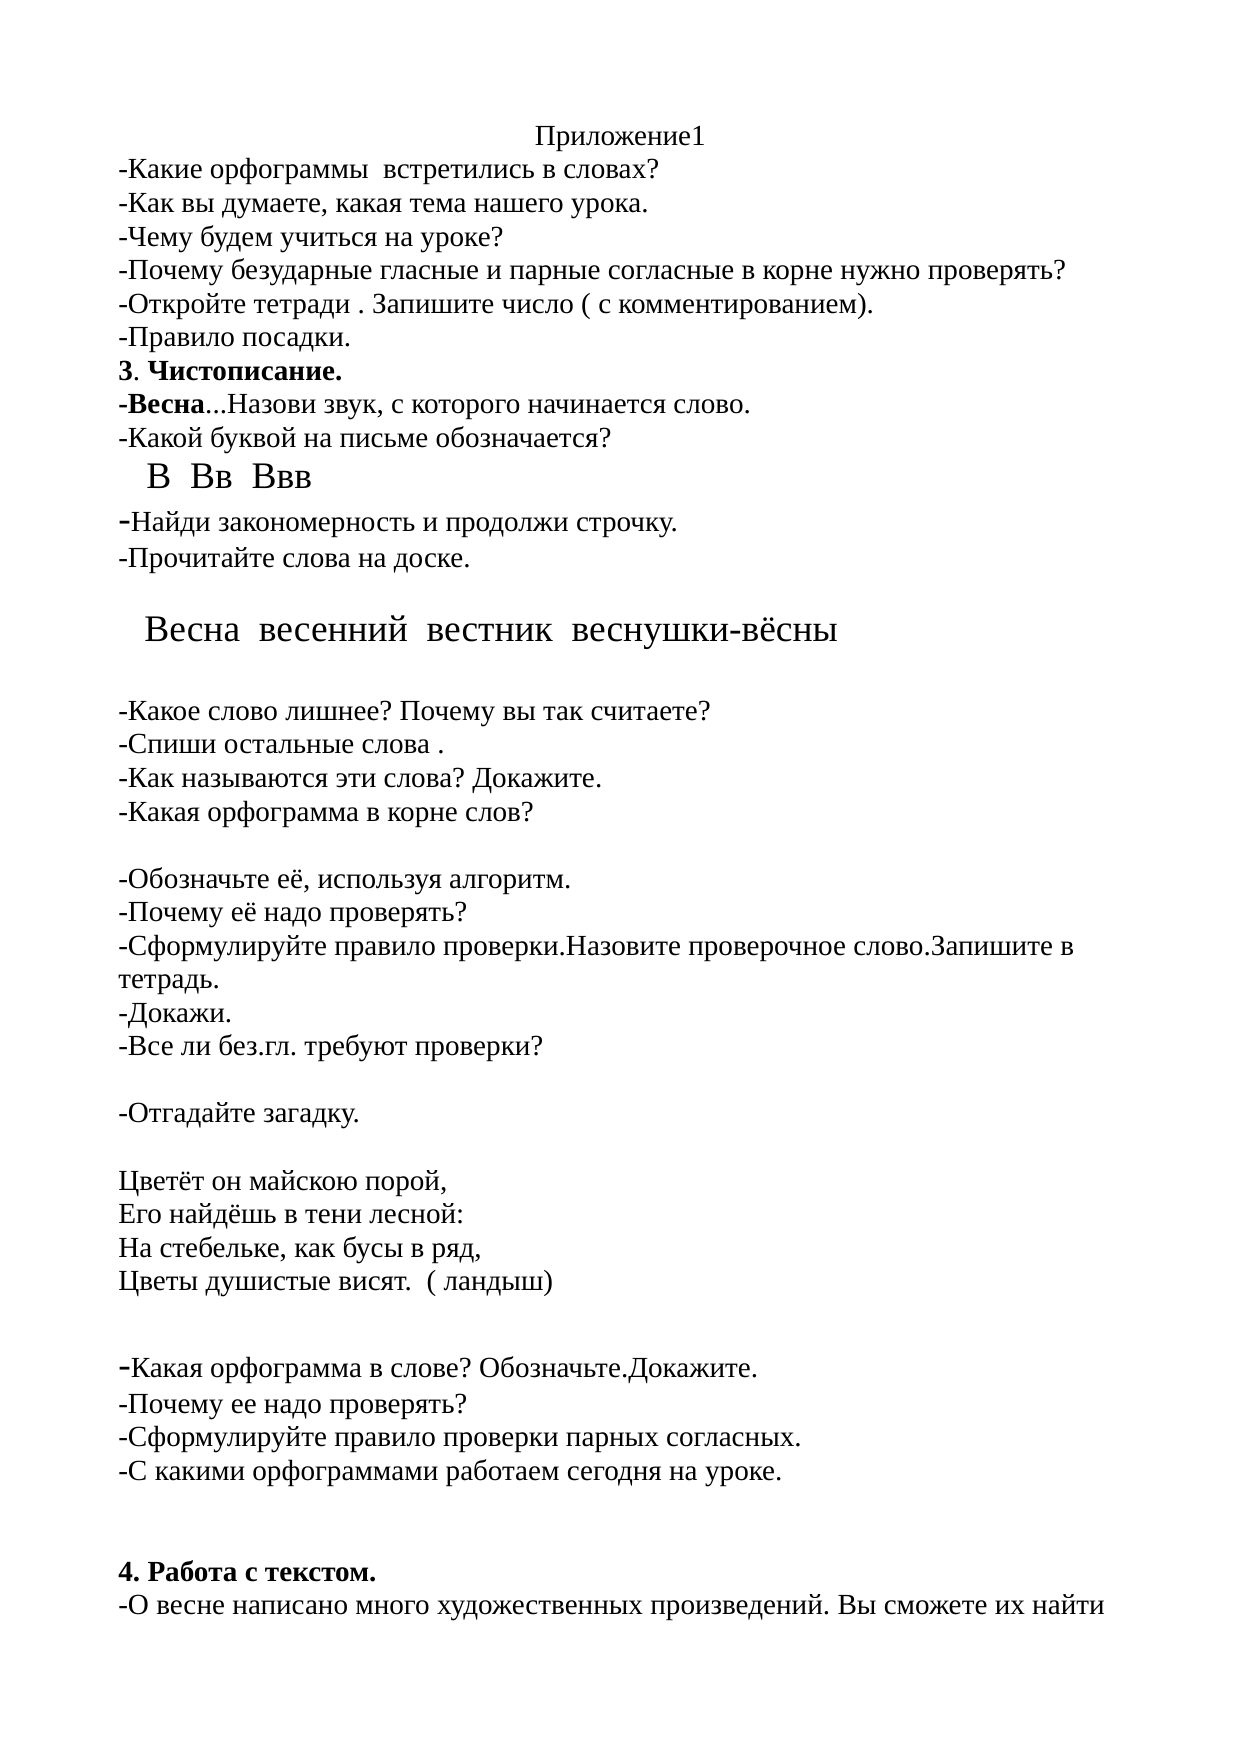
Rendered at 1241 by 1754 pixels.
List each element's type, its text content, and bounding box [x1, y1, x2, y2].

text -О весне написано много художественных произведений. Вы сможете их найти [118, 1587, 1122, 1621]
text -Как вы думаете, какая тема нашего урока. [118, 185, 1122, 219]
text -Почему безударные гласные и парные согласные в корне нужно проверять? [118, 252, 1122, 286]
text 3. Чистописание. [118, 353, 1122, 386]
text -Почему ее надо проверять? [118, 1386, 1122, 1419]
text -Все ли без.гл. требуют проверки? [118, 1028, 1122, 1062]
text -Прочитайте слова на доске. [118, 540, 1122, 573]
text Цветёт он майскою порой, Его найдёшь в тени лесной: На стебельке, как бусы в ряд, Цветы душистые висят. ( ландыш) [118, 1163, 1122, 1297]
text -Сформулируйте правило проверки парных согласных. [118, 1419, 1122, 1453]
text -Спиши остальные слова . [118, 727, 1122, 760]
text Весна весенний вестник веснушки-вёсны [118, 607, 1122, 650]
text -Какой буквой на письме обозначается? [118, 420, 1122, 453]
text -Почему её надо проверять? [118, 894, 1122, 928]
text 4. Работа с текстом. [118, 1554, 1122, 1587]
text -Какая орфограмма в корне слов? [118, 794, 1122, 827]
text -Чему будем учиться на уроке? [118, 219, 1122, 252]
text -Откройте тетради . Запишите число ( с комментированием). [118, 286, 1122, 319]
text -Отгадайте загадку. [118, 1096, 1122, 1129]
text -С какими орфограммами работаем сегодня на уроке. [118, 1453, 1122, 1487]
text -Какие орфограммы встретились в словах? [118, 152, 1122, 185]
text -Найди закономерность и продолжи строчку. [118, 497, 1122, 540]
text -Сформулируйте правило проверки.Назовите проверочное слово.Запишите в тетрадь. [118, 928, 1122, 995]
text -Обозначьте её, используя алгоритм. [118, 861, 1122, 894]
text -Весна...Назови звук, с которого начинается слово. [118, 386, 1122, 420]
text -Какая орфограмма в слове? Обозначьте.Докажите. [118, 1343, 1122, 1386]
text -Правило посадки. [118, 319, 1122, 353]
text Приложение1 [118, 118, 1122, 152]
text -Какое слово лишнее? Почему вы так считаете? [118, 693, 1122, 727]
text -Докажи. [118, 995, 1122, 1028]
text В Вв Ввв [118, 453, 1122, 497]
text -Как называются эти слова? Докажите. [118, 760, 1122, 794]
